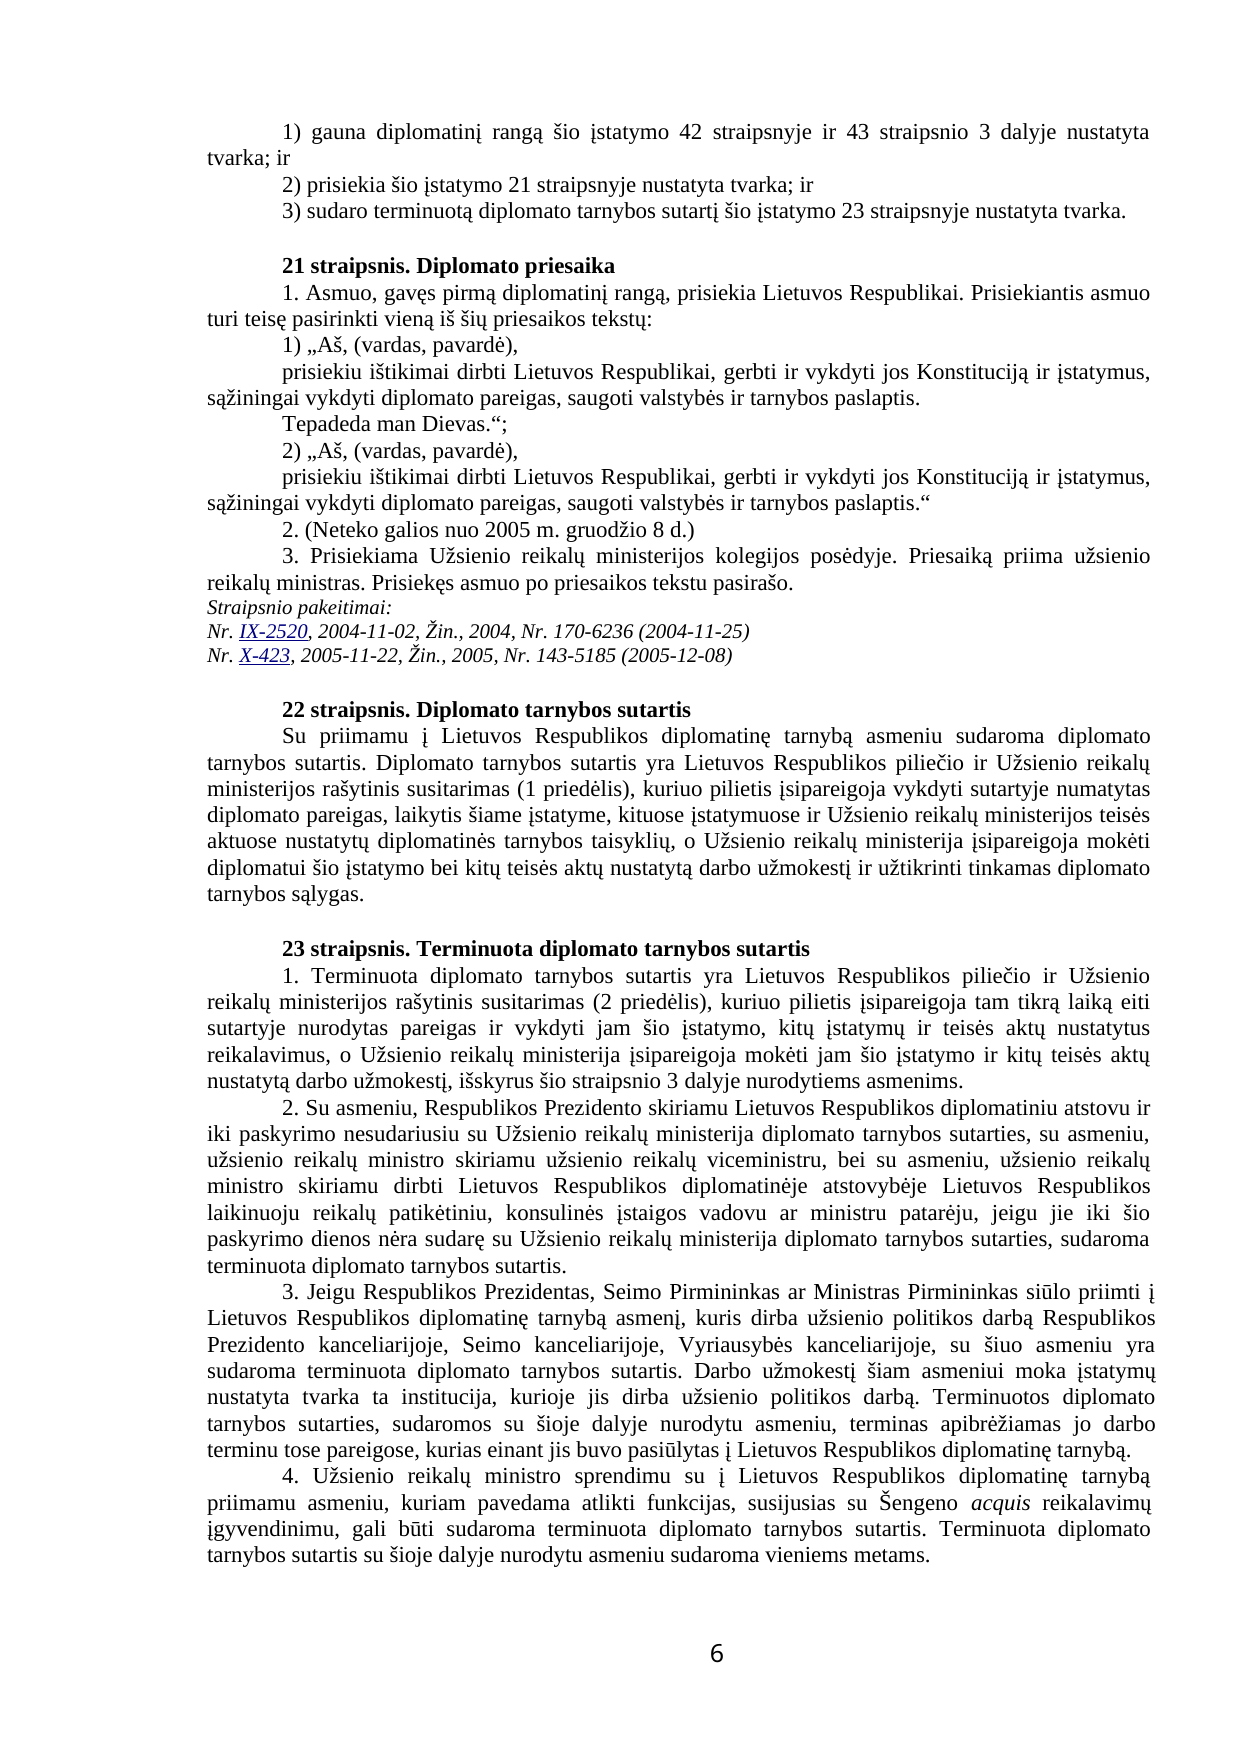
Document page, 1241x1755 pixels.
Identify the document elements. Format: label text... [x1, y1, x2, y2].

text 23 straipsnis. Terminuota diplomato tarnybos sutartis [207, 935, 1152, 962]
text Su priimamu į Lietuvos Respublikos diplomatinę tarnybą asmeniu sudaroma diplomato tarnybos sutartis. Diplomato tarnybos sutartis yra Lietuvos Respublikos piliečio ir Užsienio reikalų ministerijos rašytinis susitarimas (1 priedėlis), kuriuo pilietis įsipareigoja vykdyti sutartyje numatytas diplomato pareigas, laikytis šiame įstatyme, kituose įstatymuose ir Užsienio reikalų ministerijos teisės aktuose nustatytų diplomatinės tarnybos taisyklių, o Užsienio reikalų ministerija įsipareigoja mokėti diplomatui šio įstatymo bei kitų teisės aktų nustatytą darbo užmokestį ir užtikrinti tinkamas diplomato tarnybos sąlygas. [207, 722, 1152, 907]
text 3. Jeigu Respublikos Prezidentas, Seimo Pirmininkas ar Ministras Pirmininkas siūlo priimti į Lietuvos Respublikos diplomatinę tarnybą asmenį, kuris dirba užsienio politikos darbą Respublikos Prezidento kanceliarijoje, Seimo kanceliarijoje, Vyriausybės kanceliarijoje, su šiuo asmeniu yra sudaroma terminuota diplomato tarnybos sutartis. Darbo užmokestį šiam asmeniui moka įstatymų nustatyta tvarka ta institucija, kurioje jis dirba užsienio politikos darbą. Terminuotos diplomato tarnybos sutarties, sudaromos su šioje dalyje nurodytu asmeniu, terminas apibrėžiamas jo darbo terminu tose pareigose, kurias einant jis buvo pasiūlytas į Lietuvos Respublikos diplomatinę tarnybą. [207, 1278, 1157, 1462]
text Tepadeda man Dievas.“; [207, 410, 1152, 437]
text 1. Asmuo, gavęs pirmą diplomatinį rangą, prisiekia Lietuvos Respublikai. Prisiekiantis asmuo turi teisę pasirinkti vieną iš šių priesaikos tekstų: [207, 279, 1152, 331]
text 3) sudaro terminuotą diplomato tarnybos sutartį šio įstatymo 23 straipsnyje nustatyta tvarka. [207, 197, 1152, 223]
text Nr. IX-2520, 2004-11-02, Žin., 2004, Nr. 170-6236 (2004-11-25) [207, 619, 1152, 643]
text 1) gauna diplomatinį rangą šio įstatymo 42 straipsnyje ir 43 straipsnio 3 dalyje nustatyta tvarka; ir [207, 118, 1152, 171]
text Straipsnio pakeitimai: [207, 595, 1152, 619]
text Nr. X-423, 2005-11-22, Žin., 2005, Nr. 143-5185 (2005-12-08) [207, 643, 1152, 667]
text 1. Terminuota diplomato tarnybos sutartis yra Lietuvos Respublikos piliečio ir Užsienio reikalų ministerijos rašytinis susitarimas (2 priedėlis), kuriuo pilietis įsipareigoja tam tikrą laiką eiti sutartyje nurodytas pareigas ir vykdyti jam šio įstatymo, kitų įstatymų ir teisės aktų nustatytus reikalavimus, o Užsienio reikalų ministerija įsipareigoja mokėti jam šio įstatymo ir kitų teisės aktų nustatytą darbo užmokestį, išskyrus šio straipsnio 3 dalyje nurodytiems asmenims. [207, 962, 1152, 1093]
text 3. Prisiekiama Užsienio reikalų ministerijos kolegijos posėdyje. Priesaiką priima užsienio reikalų ministras. Prisiekęs asmuo po priesaikos tekstu pasirašo. [207, 542, 1152, 595]
text 4. Užsienio reikalų ministro sprendimu su į Lietuvos Respublikos diplomatinę tarnybą priimamu asmeniu, kuriam pavedama atlikti funkcijas, susijusias su Šengeno acquis reikalavimų įgyvendinimu, gali būti sudaroma terminuota diplomato tarnybos sutartis. Terminuota diplomato tarnybos sutartis su šioje dalyje nurodytu asmeniu sudaroma vieniems metams. [207, 1462, 1152, 1568]
text 22 straipsnis. Diplomato tarnybos sutartis [207, 696, 1152, 722]
text prisiekiu ištikimai dirbti Lietuvos Respublikai, gerbti ir vykdyti jos Konstituciją ir įstatymus, sąžiningai vykdyti diplomato pareigas, saugoti valstybės ir tarnybos paslaptis.“ [207, 463, 1152, 516]
text prisiekiu ištikimai dirbti Lietuvos Respublikai, gerbti ir vykdyti jos Konstituciją ir įstatymus, sąžiningai vykdyti diplomato pareigas, saugoti valstybės ir tarnybos paslaptis. [207, 358, 1152, 410]
text 21 straipsnis. Diplomato priesaika [207, 252, 1152, 279]
text 2) prisiekia šio įstatymo 21 straipsnyje nustatyta tvarka; ir [207, 171, 1152, 197]
text 2. Su asmeniu, Respublikos Prezidento skiriamu Lietuvos Respublikos diplomatiniu atstovu ir iki paskyrimo nesudariusiu su Užsienio reikalų ministerija diplomato tarnybos sutarties, su asmeniu, užsienio reikalų ministro skiriamu užsienio reikalų viceministru, bei su asmeniu, užsienio reikalų ministro skiriamu dirbti Lietuvos Respublikos diplomatinėje atstovybėje Lietuvos Respublikos laikinuoju reikalų patikėtiniu, konsulinės įstaigos vadovu ar ministru patarėju, jeigu jie iki šio paskyrimo dienos nėra sudarę su Užsienio reikalų ministerija diplomato tarnybos sutarties, sudaroma terminuota diplomato tarnybos sutartis. [207, 1093, 1152, 1278]
text 2. (Neteko galios nuo 2005 m. gruodžio 8 d.) [207, 516, 1152, 542]
text 1) „Aš, (vardas, pavardė), [207, 331, 1152, 358]
text 2) „Aš, (vardas, pavardė), [207, 437, 1152, 463]
